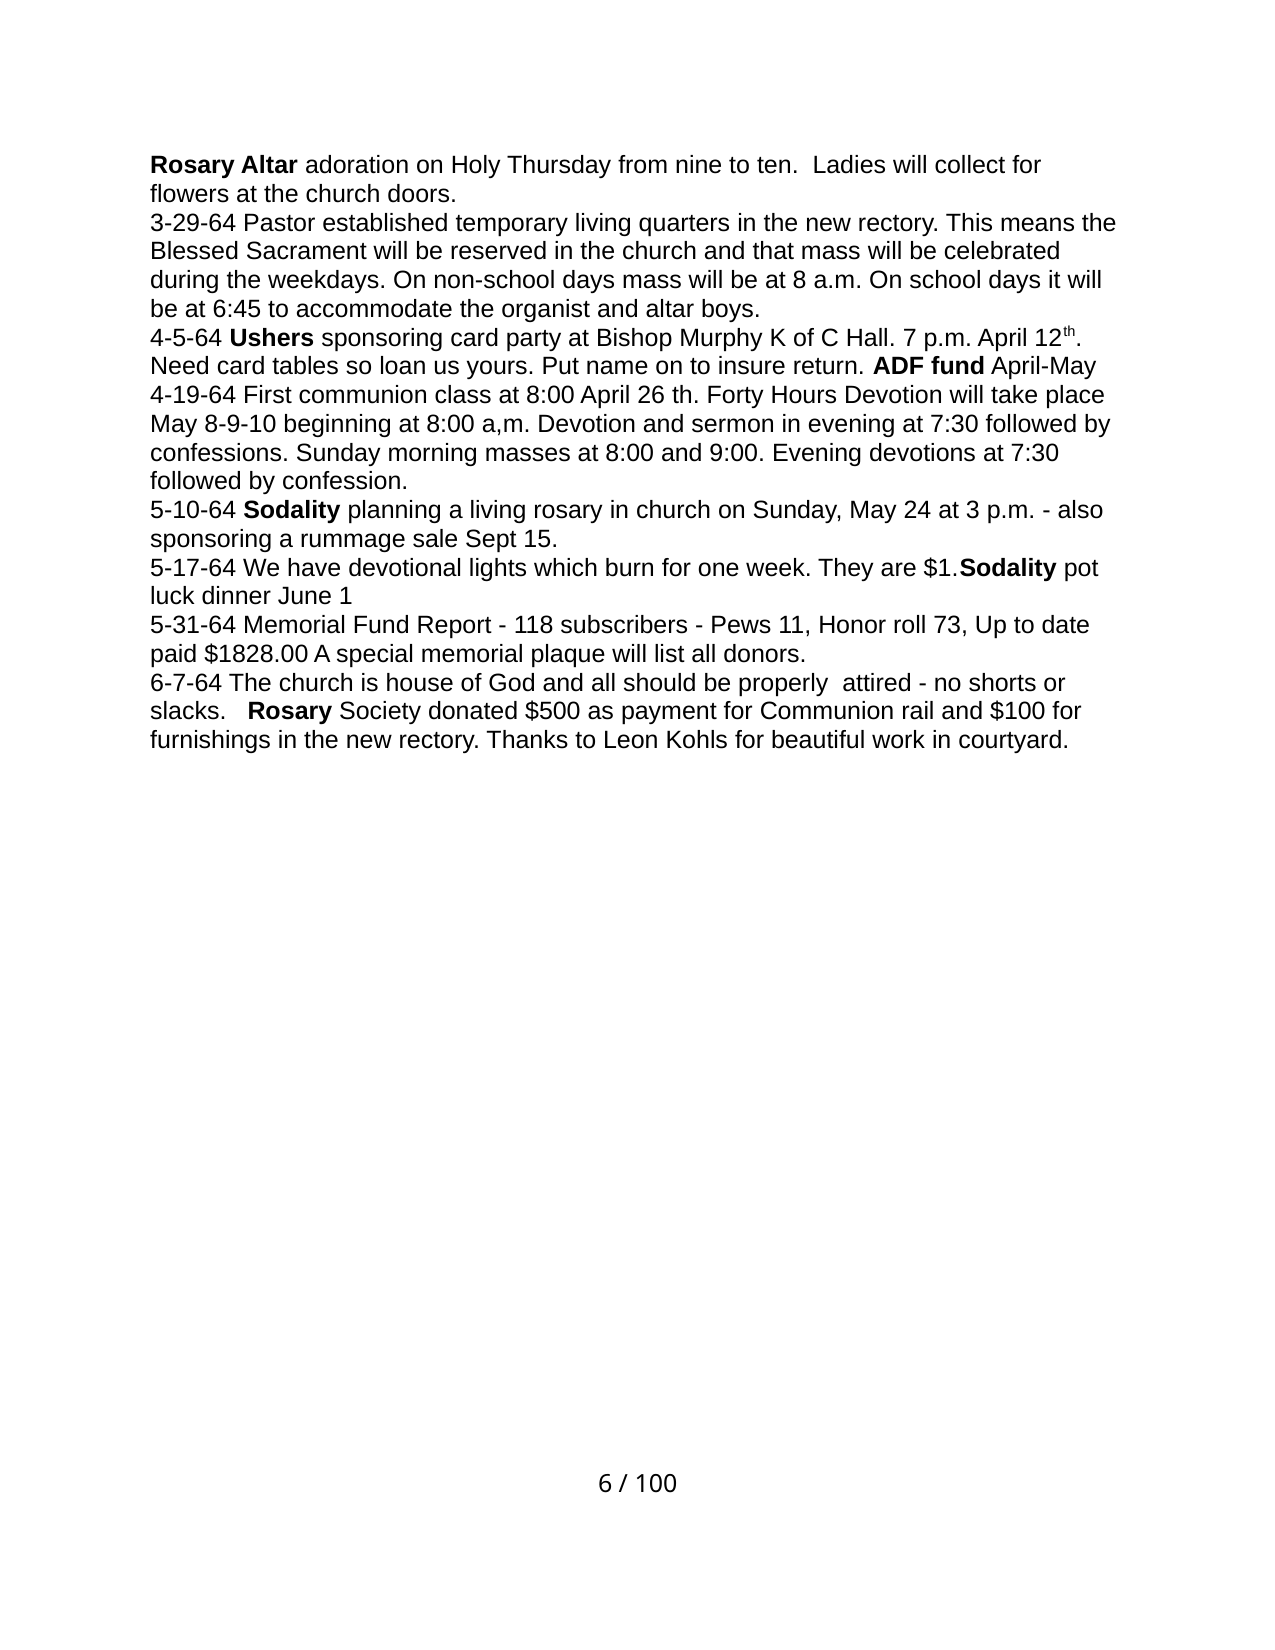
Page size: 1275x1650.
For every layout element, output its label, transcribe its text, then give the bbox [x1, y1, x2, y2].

text 3-29-64 Pastor established temporary living quarters in the new rectory. This means the Blessed Sacrament will be reserved in the church and that mass will be celebrated during the weekdays. On non-school days mass will be at 8 a.m. On school days it will be at 6:45 to accommodate the organist and altar boys. [150, 207, 1125, 322]
text 6-7-64 The church is house of God and all should be properly attired - no shorts or slacks. Rosary Society donated $500 as payment for Communion rail and $100 for furnishings in the new rectory. Thanks to Leon Kohls for beautiful work in courtyard. [150, 667, 1125, 754]
text Rosary Altar adoration on Holy Thursday from nine to ten. Ladies will collect for flowers at the church doors. [150, 150, 1125, 207]
text May 8-9-10 beginning at 8:00 a,m. Devotion and sermon in evening at 7:30 followed by confessions. Sunday morning masses at 8:00 and 9:00. Evening devotions at 7:30 followed by confession. [150, 409, 1125, 495]
text 5-31-64 Memorial Fund Report - 118 subscribers - Pews 11, Honor roll 73, Up to date paid $1828.00 A special memorial plaque will list all donors. [150, 610, 1125, 667]
text Need card tables so loan us yours. Put name on to insure return. ADF fund April-May [150, 351, 1125, 380]
text 5-17-64 We have devotional lights which burn for one week. They are $1.Sodality pot luck dinner June 1 [150, 552, 1125, 610]
text 5-10-64 Sodality planning a living rosary in church on Sunday, May 24 at 3 p.m. - also sponsoring a rummage sale Sept 15. [150, 495, 1125, 552]
text 4-19-64 First communion class at 8:00 April 26 th. Forty Hours Devotion will take place [150, 380, 1125, 409]
text 4-5-64 Ushers sponsoring card party at Bishop Murphy K of C Hall. 7 p.m. April 12th. [150, 322, 1125, 351]
